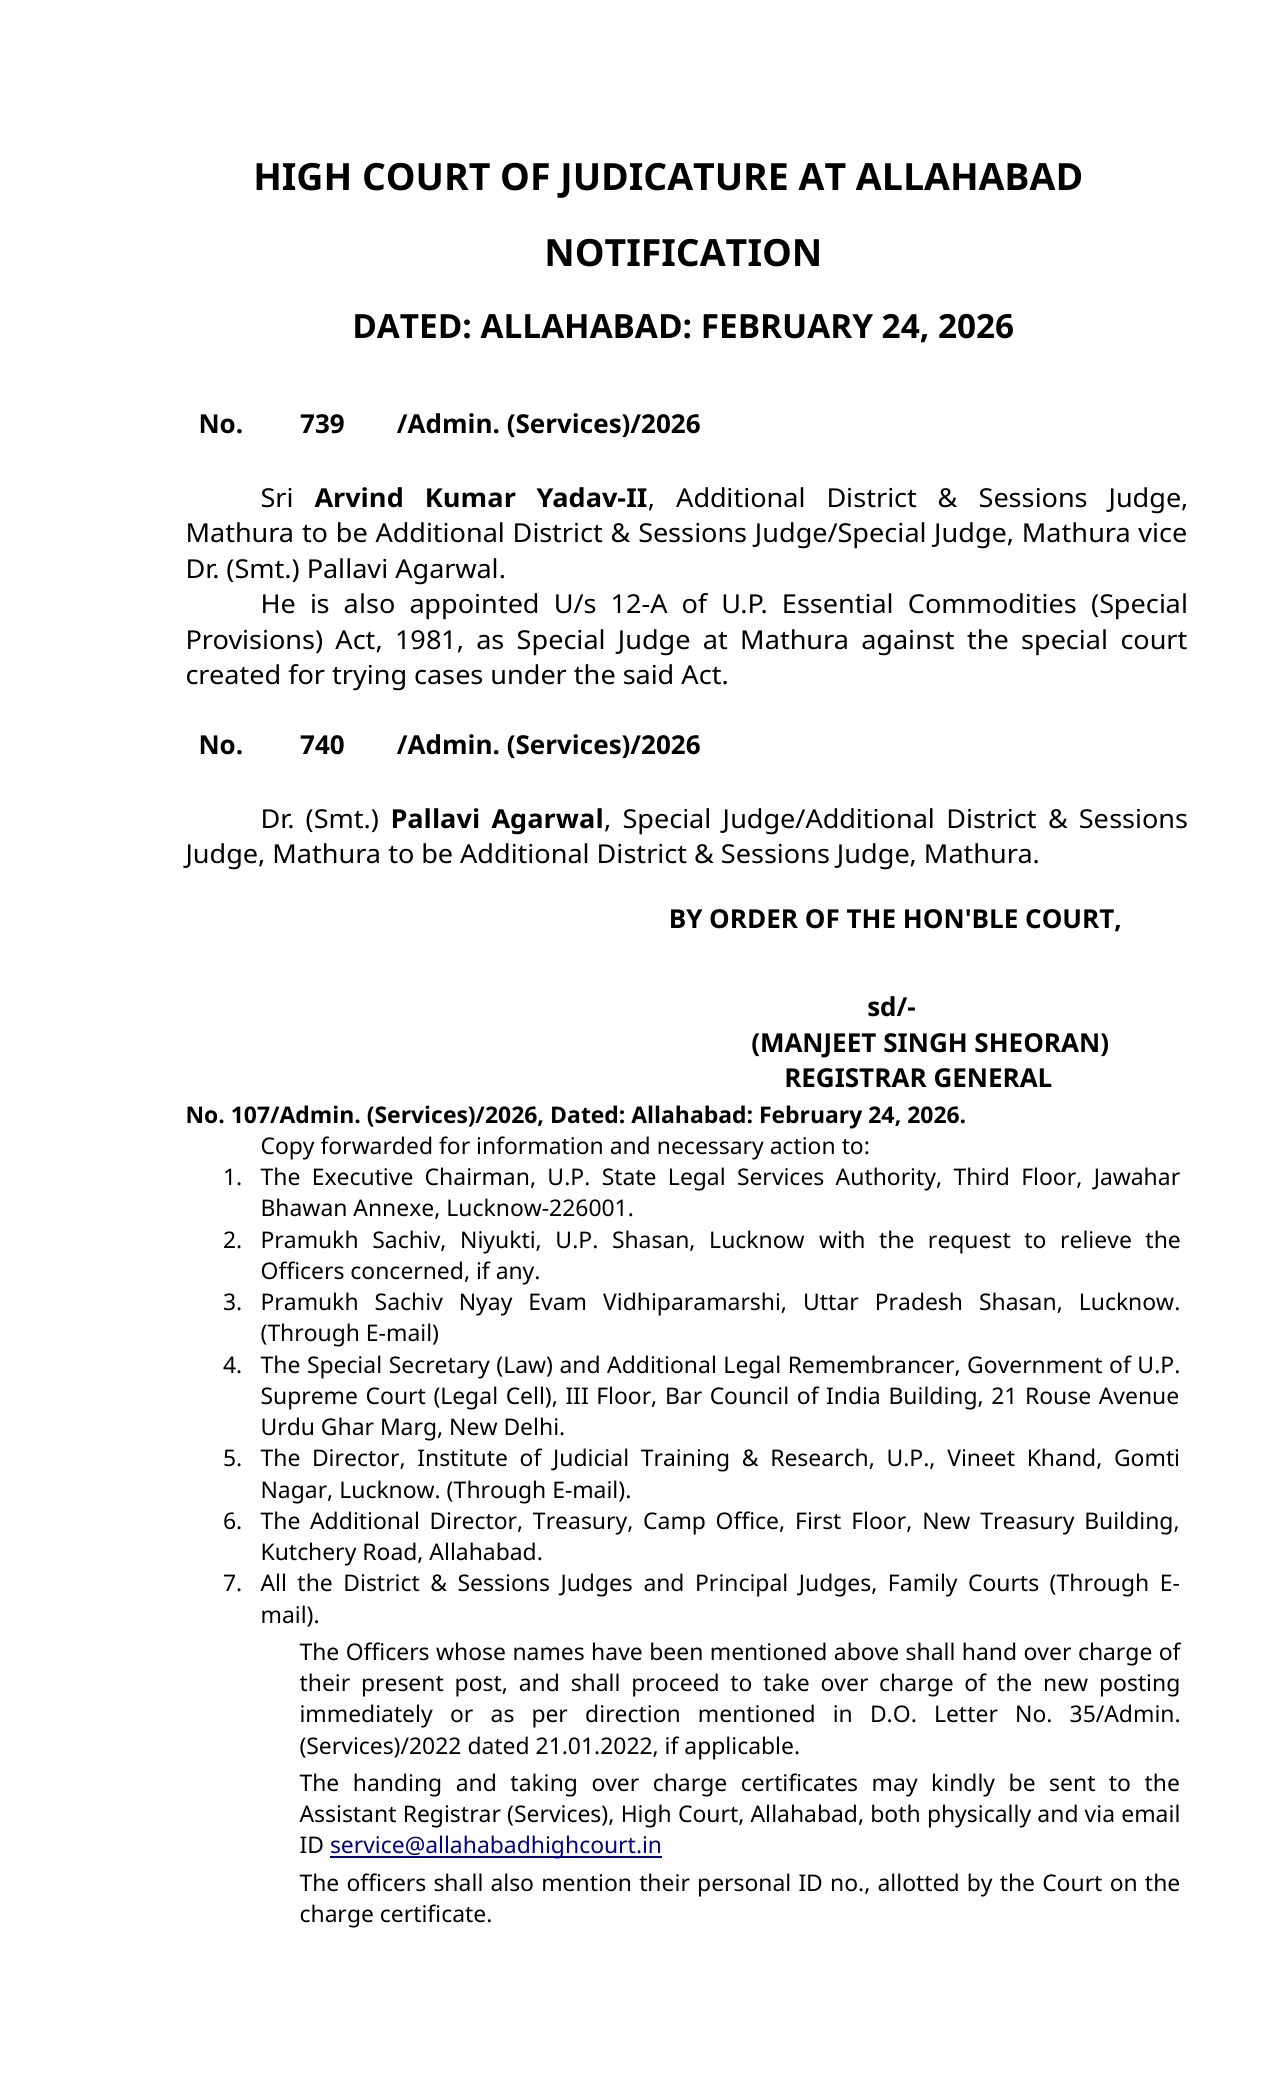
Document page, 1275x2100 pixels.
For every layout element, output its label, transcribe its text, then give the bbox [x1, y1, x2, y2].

text Dr. (Smt.) Pallavi Agarwal, Special Judge/Additional District & Sessions Judge, Mathura to be Additional District & Sessions Judge, Mathura. [185, 800, 1189, 871]
list The Director, Institute of Judicial Training & Research, U.P., Vineet Khand, Gomti Nagar, Lucknow. (Through E-mail). [223, 1442, 1181, 1505]
table_header /Admin. (Services)/2026 [385, 400, 789, 451]
list The Additional Director, Treasury, Camp Office, First Floor, New Treasury Building, Kutchery Road, Allahabad. [223, 1505, 1181, 1567]
subtitle DATED: ALLAHABAD: FEBRUARY 24, 2026 [185, 303, 1181, 348]
subtitle NOTIFICATION [185, 227, 1181, 278]
text BY ORDER OF THE HON'BLE COURT, [560, 900, 1181, 936]
table_header No. [187, 721, 259, 772]
text Sri Arvind Kumar Yadav-II, Additional District & Sessions Judge, Mathura to be Additional District & Sessions Judge/Special Judge, Mathura vice Dr. (Smt.) Pallavi Agarwal. [185, 479, 1189, 586]
table_header 739 [259, 400, 385, 451]
table_header No. [187, 400, 259, 451]
list The Executive Chairman, U.P. State Legal Services Authority, Third Floor, Jawahar Bhawan Annexe, Lucknow-226001. [223, 1161, 1181, 1223]
text No. 107/Admin. (Services)/2026, Dated: Allahabad: February 24, 2026. [185, 1098, 1181, 1130]
text Copy forwarded for information and necessary action to: [185, 1130, 1181, 1161]
text (MANJEET SINGH SHEORAN) [185, 1024, 1183, 1060]
text The Officers whose names have been mentioned above shall hand over charge of their present post, and shall proceed to take over charge of the new posting immediately or as per direction mentioned in D.O. Letter No. 35/Admin. (Services)/2022 dated 21.01.2022, if applicable. [299, 1636, 1181, 1761]
list The Special Secretary (Law) and Additional Legal Remembrancer, Government of U.P. Supreme Court (Legal Cell), III Floor, Bar Council of India Building, 21 Rouse Avenue Urdu Ghar Marg, New Delhi. [223, 1348, 1181, 1442]
text He is also appointed U/s 12-A of U.P. Essential Commodities (Special Provisions) Act, 1981, as Special Judge at Mathura against the special court created for trying cases under the said Act. [185, 586, 1189, 692]
list Pramukh Sachiv Nyay Evam Vidhiparamarshi, Uttar Pradesh Shasan, Lucknow. (Through E-mail) [223, 1286, 1181, 1348]
text sd/- [185, 989, 1181, 1024]
table_header /Admin. (Services)/2026 [385, 721, 789, 772]
table_header 740 [259, 721, 385, 772]
text The officers shall also mention their personal ID no., allotted by the Court on the charge certificate. [299, 1867, 1181, 1929]
text REGISTRAR GENERAL [185, 1060, 1181, 1096]
text The handing and taking over charge certificates may kindly be sent to the Assistant Registrar (Services), High Court, Allahabad, both physically and via email ID service@allahabadhighcourt.in [299, 1767, 1181, 1861]
list All the District & Sessions Judges and Principal Judges, Family Courts (Through E-mail). [223, 1567, 1181, 1630]
list Pramukh Sachiv, Niyukti, U.P. Shasan, Lucknow with the request to relieve the Officers concerned, if any. [223, 1223, 1181, 1286]
title HIGH COURT OF JUDICATURE AT ALLAHABAD [148, 150, 1189, 201]
